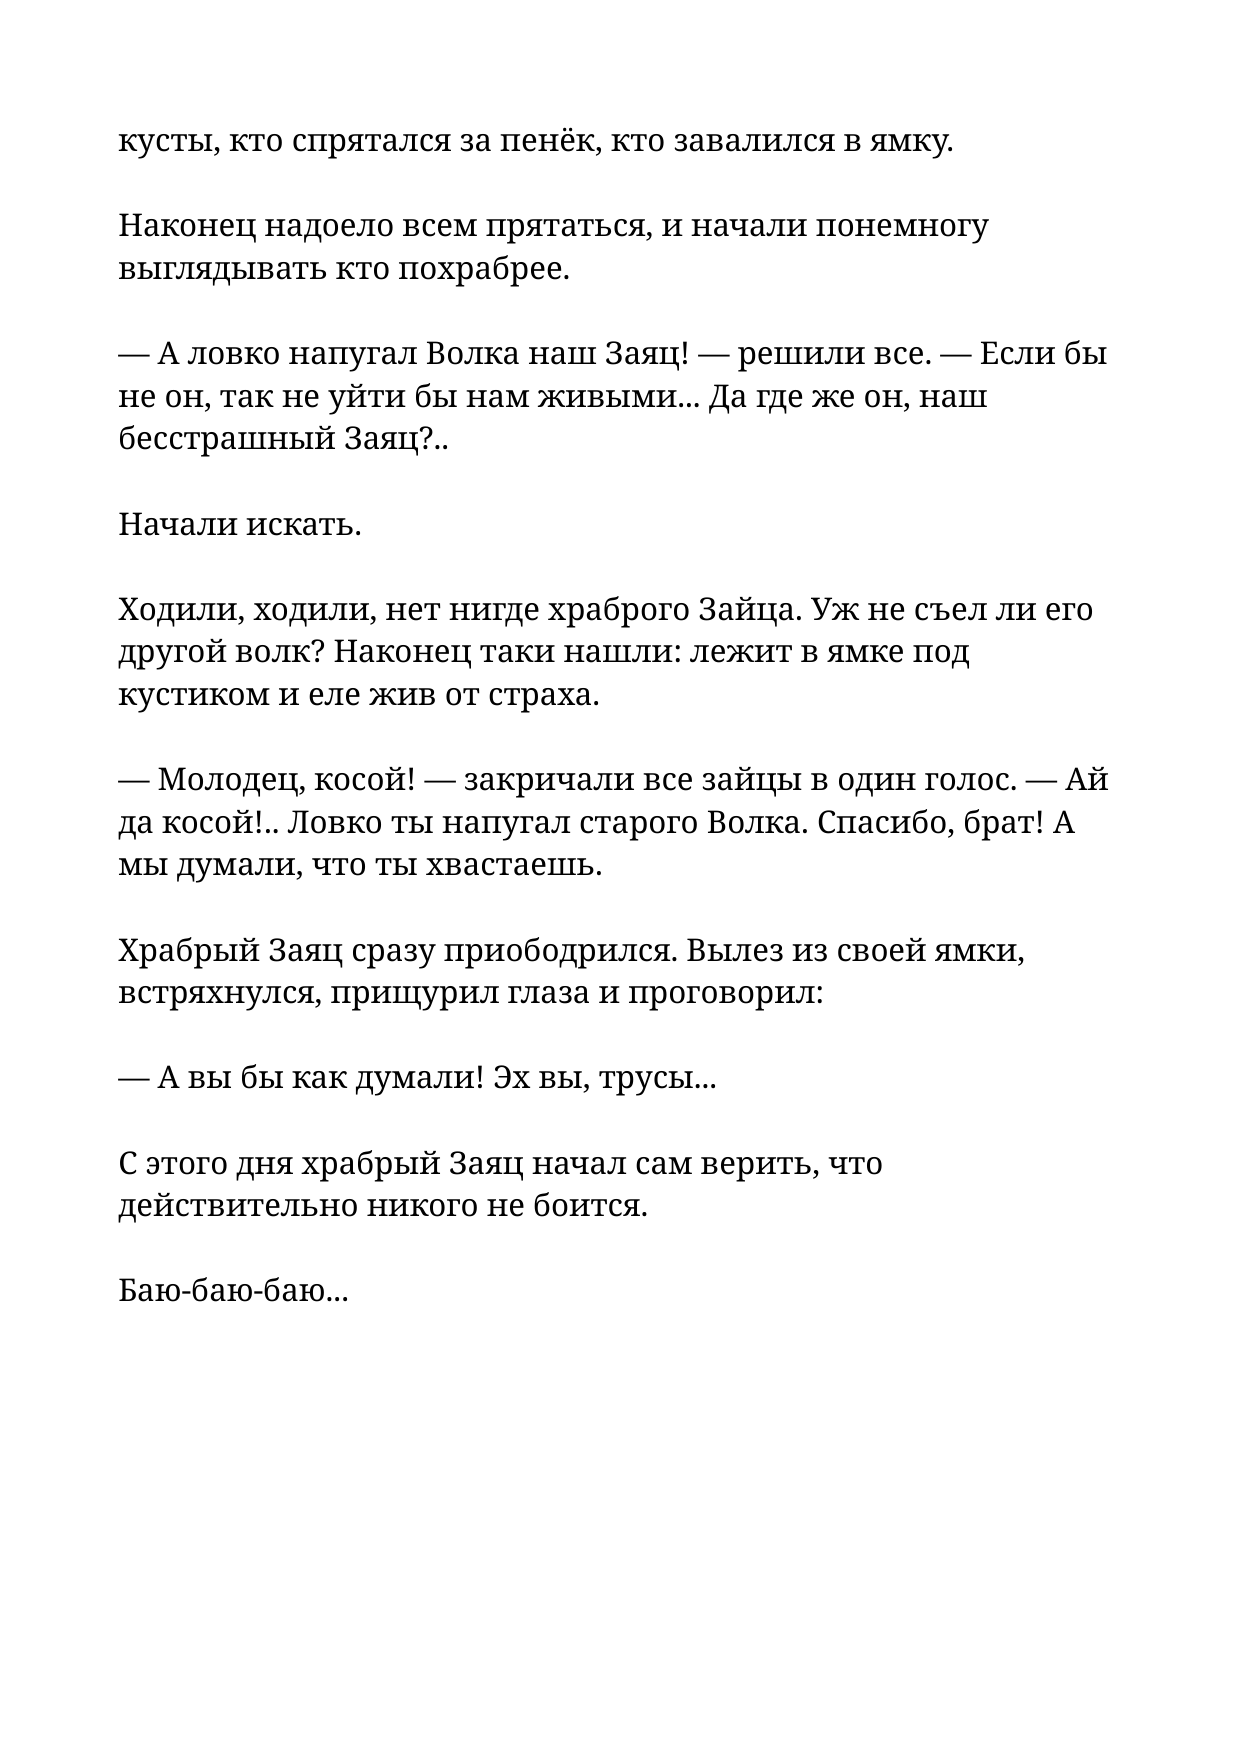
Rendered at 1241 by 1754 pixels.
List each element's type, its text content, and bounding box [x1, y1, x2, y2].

text — А ловко напугал Волка наш Заяц! — решили все. — Если бы не он, так не уйти бы нам живыми... Да где же он, наш бесстрашный Заяц?.. [118, 331, 1122, 459]
text Наконец надоело всем прятаться, и начали понемногу выглядывать кто похрабрее. [118, 203, 1122, 288]
text Ходили, ходили, нет нигде храброго Зайца. Уж не съел ли его другой волк? Наконец таки нашли: лежит в ямке под кустиком и еле жив от страха. [118, 587, 1122, 714]
text Храбрый Заяц сразу приободрился. Вылез из своей ямки, встряхнулся, прищурил глаза и проговорил: [118, 928, 1122, 1013]
text Баю-баю-баю... [118, 1268, 1122, 1311]
text — А вы бы как думали! Эх вы, трусы... [118, 1055, 1122, 1098]
text Начали искать. [118, 502, 1122, 544]
text — Молодец, косой! — закричали все зайцы в один голос. — Ай да косой!.. Ловко ты напугал старого Волка. Спасибо, брат! А мы думали, что ты хвастаешь. [118, 757, 1122, 885]
text С этого дня храбрый Заяц начал сам верить, что действительно никого не боится. [118, 1141, 1122, 1226]
text кусты, кто спрятался за пенёк, кто завалился в ямку. [118, 118, 1122, 161]
